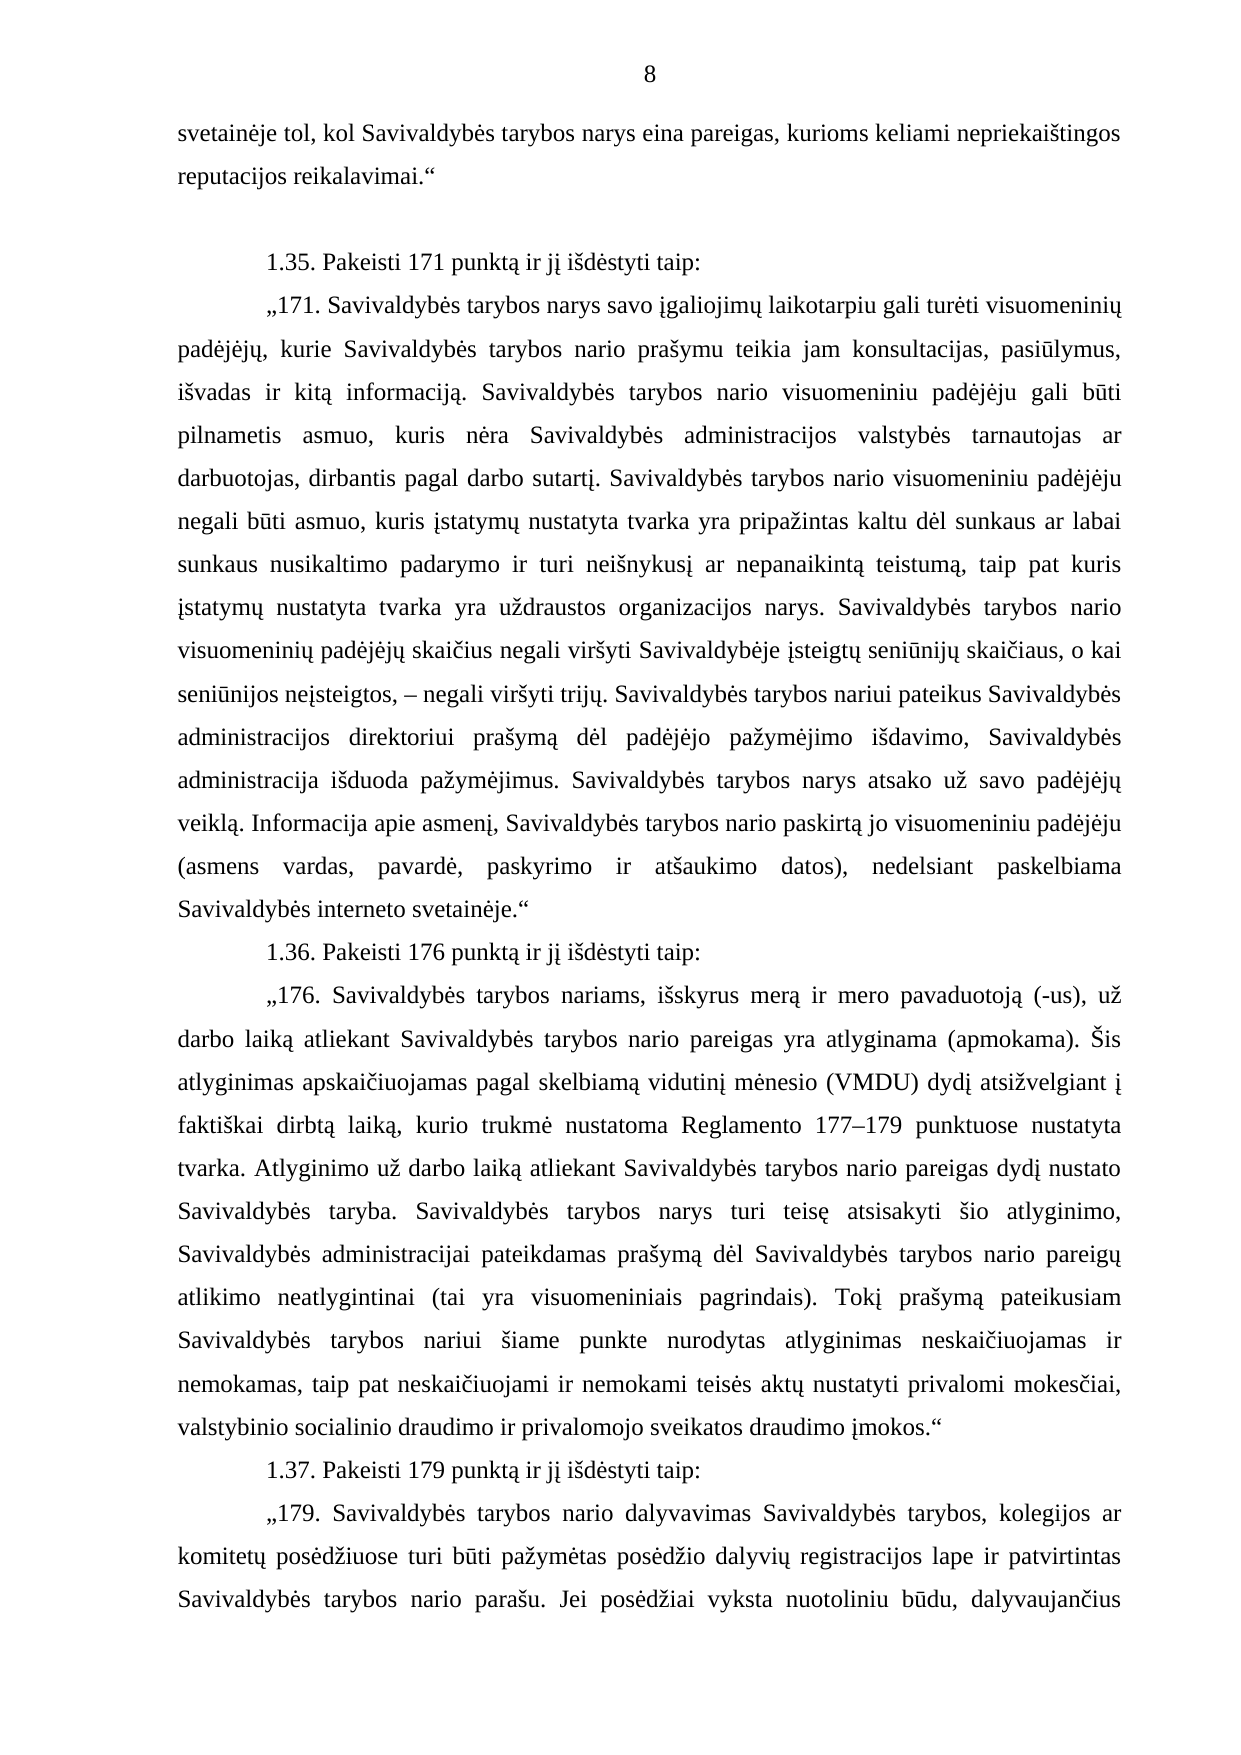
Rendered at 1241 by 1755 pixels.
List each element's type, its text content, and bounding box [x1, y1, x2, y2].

text svetainėje tol, kol Savivaldybės tarybos narys eina pareigas, kurioms keliami nepriekaištingos reputacijos reikalavimai.“ [177, 118, 1122, 190]
text 1.36. Pakeisti 176 punktą ir jį išdėstyti taip: [177, 937, 1122, 966]
text „179. Savivaldybės tarybos nario dalyvavimas Savivaldybės tarybos, kolegijos ar komitetų posėdžiuose turi būti pažymėtas posėdžio dalyvių registracijos lape ir patvirtintas Savivaldybės tarybos nario parašu. Jei posėdžiai vyksta nuotoliniu būdu, dalyvaujančius [177, 1498, 1122, 1613]
text 1.35. Pakeisti 171 punktą ir jį išdėstyti taip: [177, 247, 1122, 276]
text „171. Savivaldybės tarybos narys savo įgaliojimų laikotarpiu gali turėti visuomeninių padėjėjų, kurie Savivaldybės tarybos nario prašymu teikia jam konsultacijas, pasiūlymus, išvadas ir kitą informaciją. Savivaldybės tarybos nario visuomeniniu padėjėju gali būti pilnametis asmuo, kuris nėra Savivaldybės administracijos valstybės tarnautojas ar darbuotojas, dirbantis pagal darbo sutartį. Savivaldybės tarybos nario visuomeniniu padėjėju negali būti asmuo, kuris įstatymų nustatyta tvarka yra pripažintas kaltu dėl sunkaus ar labai sunkaus nusikaltimo padarymo ir turi neišnykusį ar nepanaikintą teistumą, taip pat kuris įstatymų nustatyta tvarka yra uždraustos organizacijos narys. Savivaldybės tarybos nario visuomeninių padėjėjų skaičius negali viršyti Savivaldybėje įsteigtų seniūnijų skaičiaus, o kai seniūnijos neįsteigtos, – negali viršyti trijų. Savivaldybės tarybos nariui pateikus Savivaldybės administracijos direktoriui prašymą dėl padėjėjo pažymėjimo išdavimo, Savivaldybės administracija išduoda pažymėjimus. Savivaldybės tarybos narys atsako už savo padėjėjų veiklą. Informacija apie asmenį, Savivaldybės tarybos nario paskirtą jo visuomeniniu padėjėju (asmens vardas, pavardė, paskyrimo ir atšaukimo datos), nedelsiant paskelbiama Savivaldybės interneto svetainėje.“ [177, 291, 1122, 923]
text „176. Savivaldybės tarybos nariams, išskyrus merą ir mero pavaduotoją (-us), už darbo laiką atliekant Savivaldybės tarybos nario pareigas yra atlyginama (apmokama). Šis atlyginimas apskaičiuojamas pagal skelbiamą vidutinį mėnesio (VMDU) dydį atsižvelgiant į faktiškai dirbtą laiką, kurio trukmė nustatoma Reglamento 177–179 punktuose nustatyta tvarka. Atlyginimo už darbo laiką atliekant Savivaldybės tarybos nario pareigas dydį nustato Savivaldybės taryba. Savivaldybės tarybos narys turi teisę atsisakyti šio atlyginimo, Savivaldybės administracijai pateikdamas prašymą dėl Savivaldybės tarybos nario pareigų atlikimo neatlygintinai (tai yra visuomeniniais pagrindais). Tokį prašymą pateikusiam Savivaldybės tarybos nariui šiame punkte nurodytas atlyginimas neskaičiuojamas ir nemokamas, taip pat neskaičiuojami ir nemokami teisės aktų nustatyti privalomi mokesčiai, valstybinio socialinio draudimo ir privalomojo sveikatos draudimo įmokos.“ [177, 981, 1122, 1441]
text 1.37. Pakeisti 179 punktą ir jį išdėstyti taip: [177, 1455, 1122, 1484]
